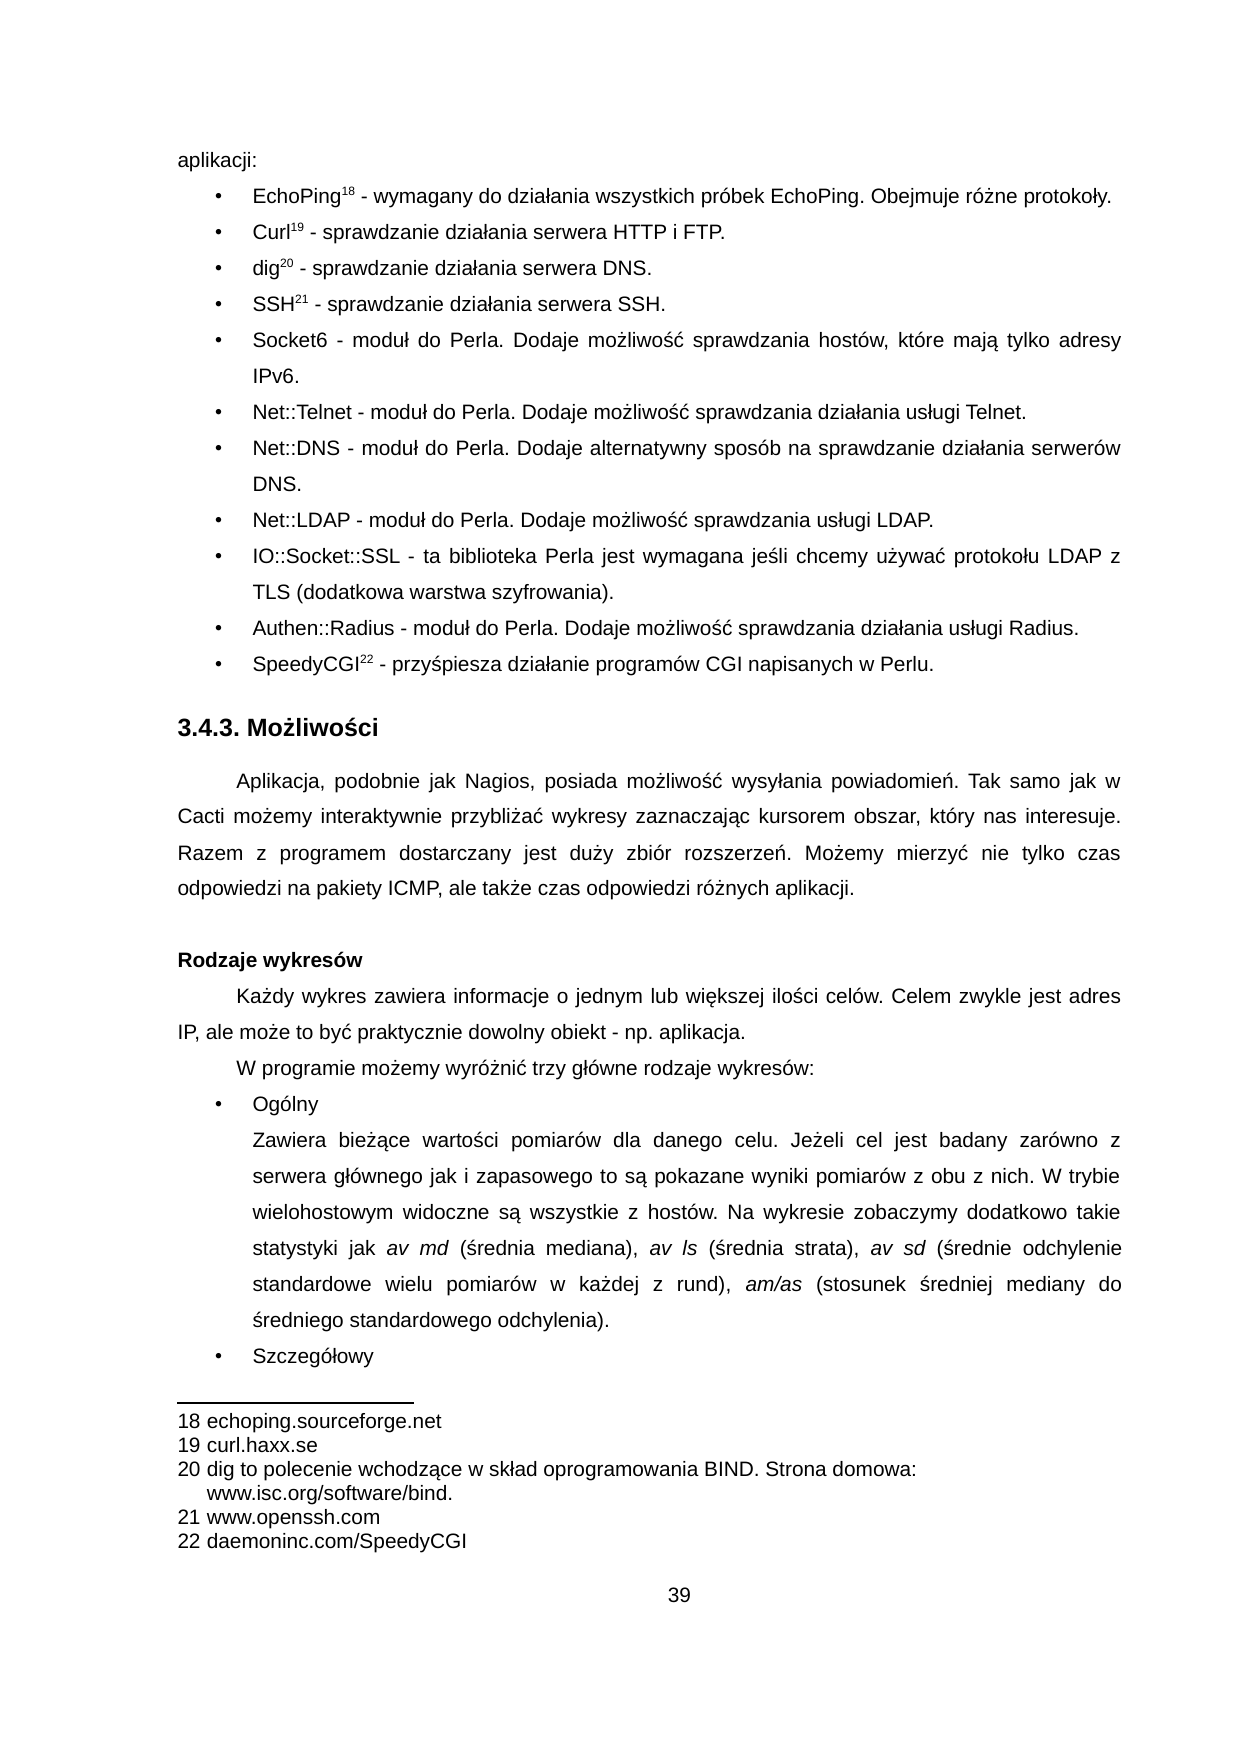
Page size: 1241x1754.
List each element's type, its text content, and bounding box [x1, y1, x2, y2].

list Net::Telnet - moduł do Perla. Dodaje możliwość sprawdzania działania usługi Telnet. [215, 400, 1122, 424]
list Ogólny [215, 1092, 1122, 1116]
list Net::LDAP - moduł do Perla. Dodaje możliwość sprawdzania usługi LDAP. [215, 508, 1122, 532]
list Szczegółowy [215, 1343, 1122, 1368]
list dig - sprawdzanie działania serwera DNS. [215, 256, 1122, 280]
list dig to polecenie wchodzące w skład oprogramowania BIND. Strona domowa: www.isc.org/software/bind. [177, 1457, 1122, 1505]
list Curl - sprawdzanie działania serwera HTTP i FTP. [215, 219, 1122, 244]
text Każdy wykres zawiera informacje o jednym lub większej ilości celów. Celem zwykle jest adres IP, ale może to być praktycznie dowolny obiekt - np. aplikacja. [177, 984, 1122, 1044]
list daemoninc.com/SpeedyCGI [177, 1529, 1122, 1553]
text aplikacji: [177, 148, 1122, 172]
list Authen::Radius - moduł do Perla. Dodaje możliwość sprawdzania działania usługi Radius. [215, 616, 1122, 640]
list Net::DNS - moduł do Perla. Dodaje alternatywny sposób na sprawdzanie działania serwerów DNS. [215, 436, 1122, 496]
list SpeedyCGI - przyśpiesza działanie programów CGI napisanych w Perlu. [215, 652, 1122, 676]
text W programie możemy wyróżnić trzy główne rodzaje wykresów: [177, 1056, 1122, 1080]
list SSH - sprawdzanie działania serwera SSH. [215, 292, 1122, 316]
subtitle 3.4.3. Możliwości [177, 713, 1122, 742]
text Aplikacja, podobnie jak Nagios, posiada możliwość wysyłania powiadomień. Tak samo jak w Cacti możemy interaktywnie przybliżać wykresy zaznaczając kursorem obszar, który nas interesuje. Razem z programem dostarczany jest duży zbiór rozszerzeń. Możemy mierzyć nie tylko czas odpowiedzi na pakiety ICMP, ale także czas odpowiedzi różnych aplikacji. [177, 768, 1122, 900]
list curl.haxx.se [177, 1433, 1122, 1457]
list EchoPing - wymagany do działania wszystkich próbek EchoPing. Obejmuje różne protokoły. [215, 183, 1122, 208]
list echoping.sourceforge.net [177, 1409, 1122, 1433]
list Zawiera bieżące wartości pomiarów dla danego celu. Jeżeli cel jest badany zarówno z serwera głównego jak i zapasowego to są pokazane wyniki pomiarów z obu z nich. W trybie wielohostowym widoczne są wszystkie z hostów. Na wykresie zobaczymy dodatkowo takie statystyki jak av md (średnia mediana), av ls (średnia strata), av sd (średnie odchylenie standardowe wielu pomiarów w każdej z rund), am/as (stosunek średniej mediany do średniego standardowego odchylenia). [215, 1128, 1122, 1332]
list www.openssh.com [177, 1505, 1122, 1529]
text Rodzaje wykresów [177, 948, 1122, 972]
list IO::Socket::SSL - ta biblioteka Perla jest wymagana jeśli chcemy używać protokołu LDAP z TLS (dodatkowa warstwa szyfrowania). [215, 544, 1122, 604]
list Socket6 - moduł do Perla. Dodaje możliwość sprawdzania hostów, które mają tylko adresy IPv6. [215, 328, 1122, 388]
